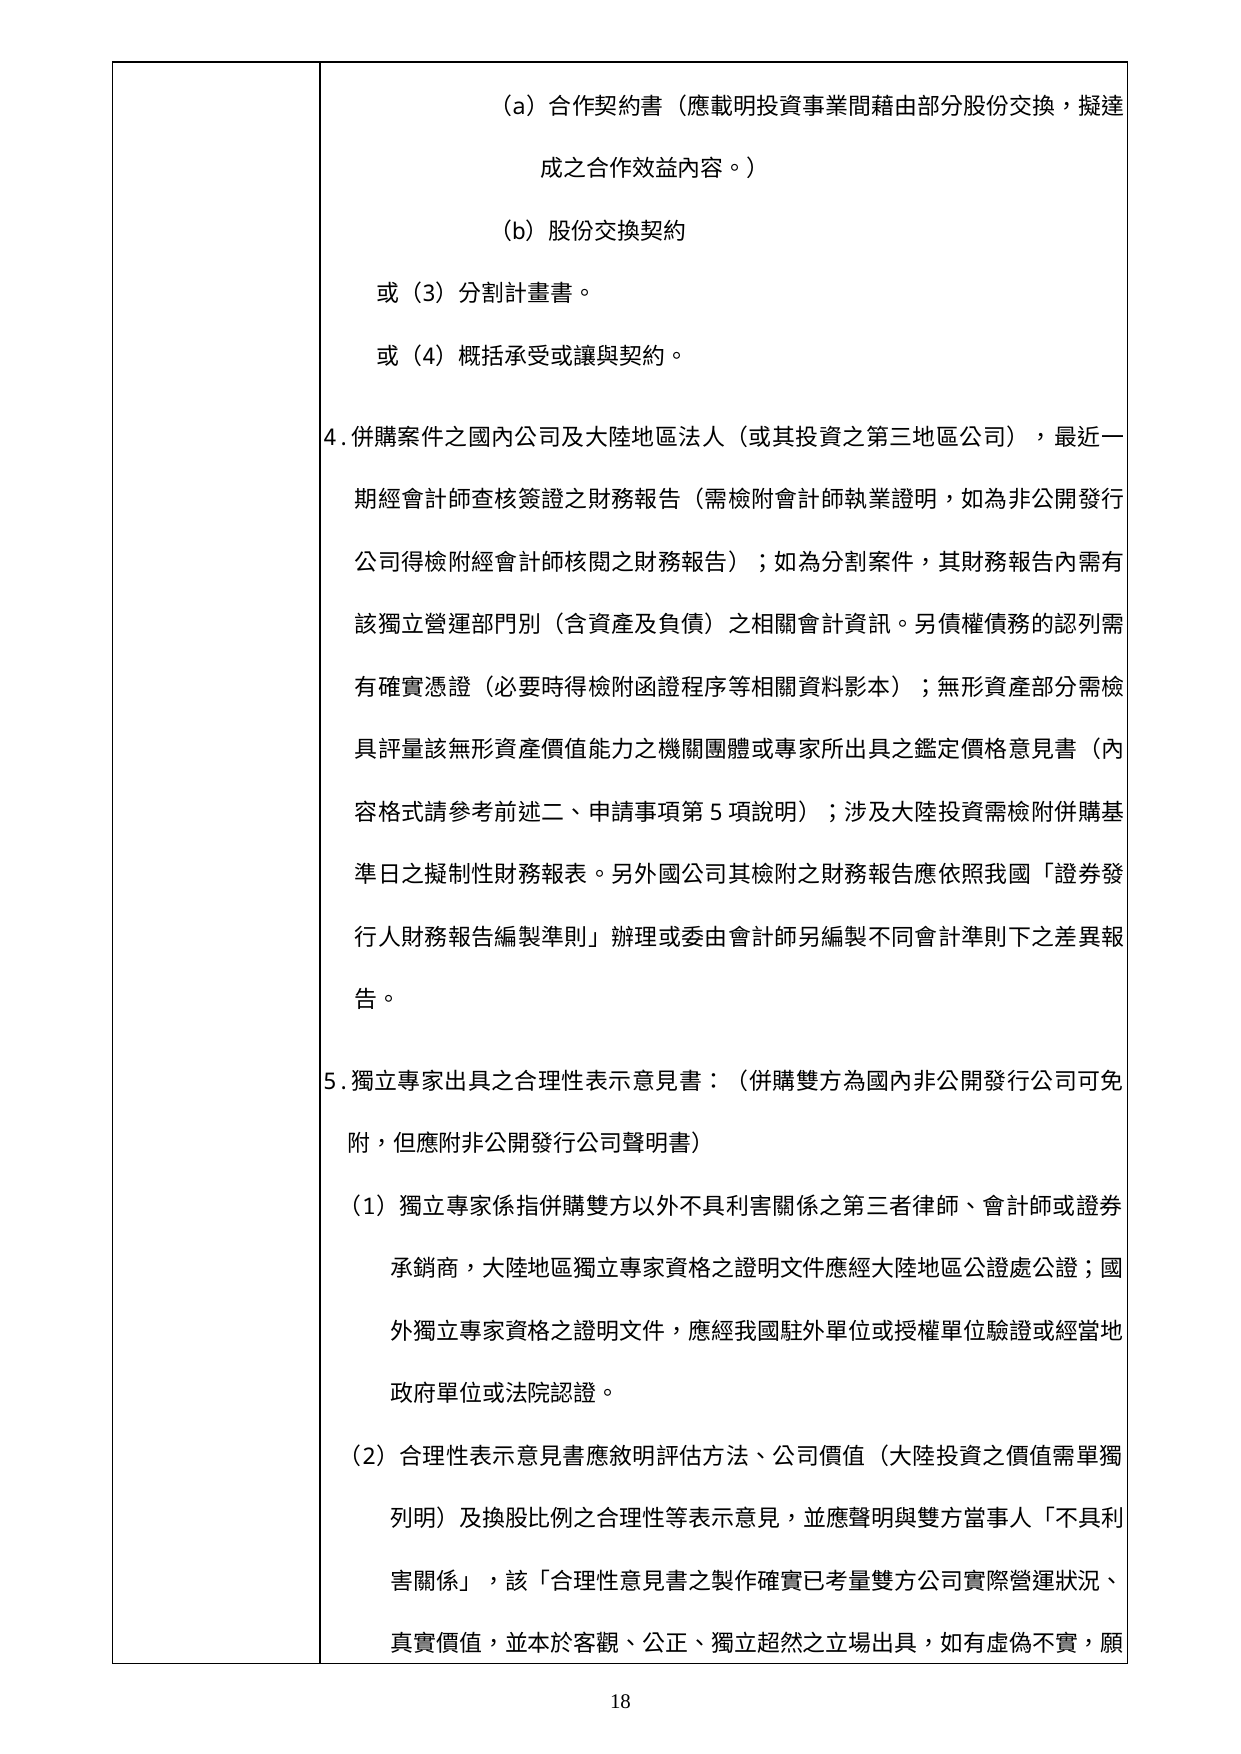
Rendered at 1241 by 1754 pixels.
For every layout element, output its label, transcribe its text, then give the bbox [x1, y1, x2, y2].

table_header （a）合作契約書（應載明投資事業間藉由部分股份交換，擬達成之合作效益內容。） （b）股份交換契約 或（3）分割計畫書。 或（4）概括承受或讓與契約。 4.併購案件之國內公司及大陸地區法人（或其投資之第三地區公司），最近一期經會計師查核簽證之財務報告（需檢附會計師執業證明，如為非公開發行公司得檢附經會計師核閱之財務報告）；如為分割案件，其財務報告內需有該獨立營運部門別（含資產及負債）之相關會計資訊。另債權債務的認列需有確實憑證（必要時得檢附函證程序等相關資料影本）；無形資產部分需檢具評量該無形資產價值能力之機關團體或專家所出具之鑑定價格意見書（內容格式請參考前述二、申請事項第5項說明）；涉及大陸投資需檢附併購基準日之擬制性財務報表。另外國公司其檢附之財務報告應依照我國「證券發行人財務報告編製準則」辦理或委由會計師另編製不同會計準則下之差異報告。 5.獨立專家出具之合理性表示意見書：（併購雙方為國內非公開發行公司可免附，但應附非公開發行公司聲明書） （1）獨立專家係指併購雙方以外不具利害關係之第三者律師、會計師或證券承銷商，大陸地區獨立專家資格之證明文件應經大陸地區公證處公證；國外獨立專家資格之證明文件，應經我國駐外單位或授權單位驗證或經當地政府單位或法院認證。 （2）合理性表示意見書應敘明評估方法、公司價值（大陸投資之價值需單獨列明）及換股比例之合理性等表示意見，並應聲明與雙方當事人「不具利害關係」，該「合理性意見書之製作確實已考量雙方公司實際營運狀況、真實價值，並本於客觀、公正、獨立超然之立場出具，如有虛偽不實，願 [321, 63, 1127, 1662]
table_header [113, 63, 319, 1662]
